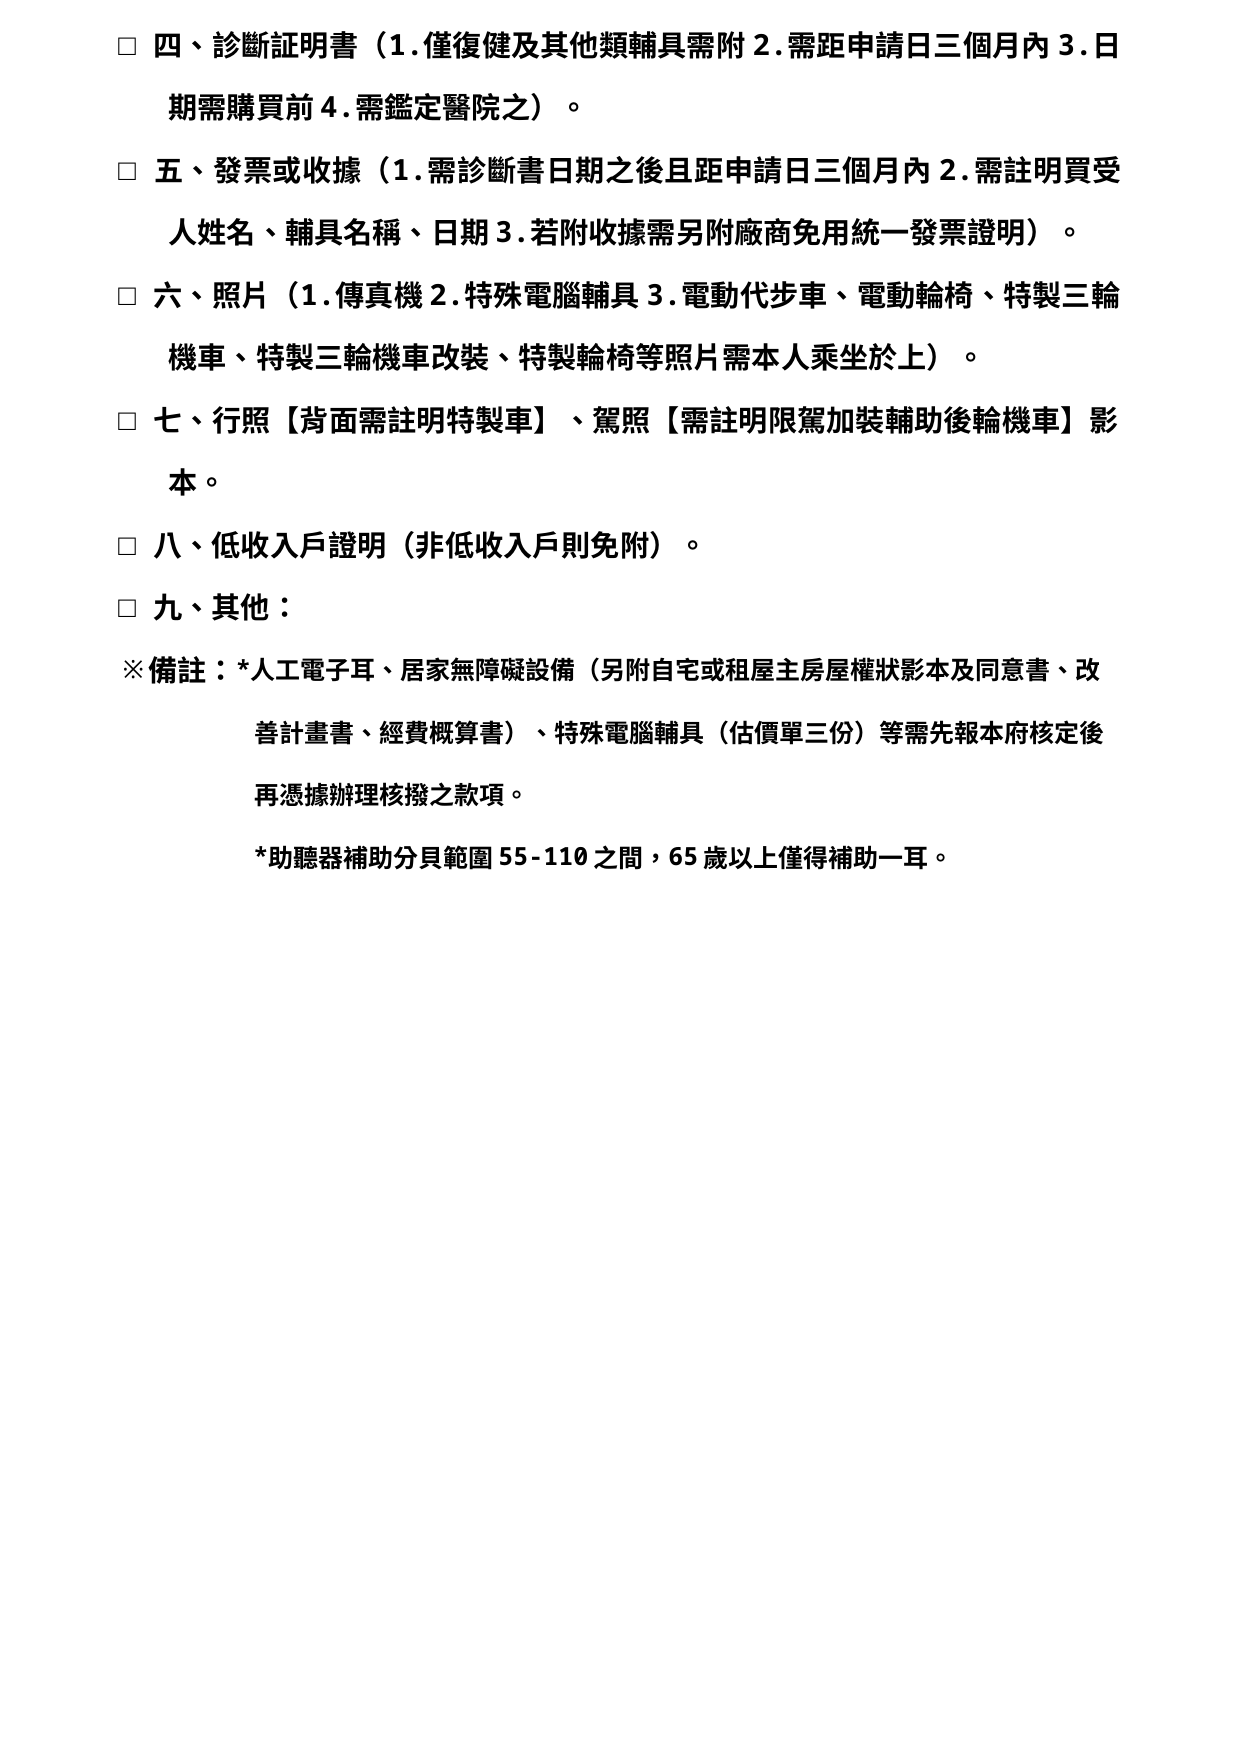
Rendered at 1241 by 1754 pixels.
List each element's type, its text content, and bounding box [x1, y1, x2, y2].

text □ 六、照片（1.傳真機2.特殊電腦輔具3.電動代步車、電動輪椅、特製三輪機車、特製三輪機車改裝、特製輪椅等照片需本人乘坐於上）。 [118, 252, 1122, 377]
text *助聽器補助分貝範圍55-110之間，65歲以上僅得補助一耳。 [118, 814, 1122, 877]
text □ 四、診斷証明書（1.僅復健及其他類輔具需附2.需距申請日三個月內3.日期需購買前4.需鑑定醫院之）。 [118, 2, 1122, 127]
text □ 九、其他： [118, 564, 1122, 627]
list 備註：*人工電子耳、居家無障礙設備（另附自宅或租屋主房屋權狀影本及同意書、改善計畫書、經費概算書）、特殊電腦輔具（估價單三份）等需先報本府核定後再憑據辦理核撥之款項。 [118, 627, 1122, 814]
text □ 五、發票或收據（1.需診斷書日期之後且距申請日三個月內2.需註明買受人姓名、輔具名稱、日期3.若附收據需另附廠商免用統一發票證明）。 [118, 127, 1122, 252]
text □ 八、低收入戶證明（非低收入戶則免附）。 [118, 502, 1122, 564]
text □ 七、行照【背面需註明特製車】、駕照【需註明限駕加裝輔助後輪機車】影本。 [118, 377, 1122, 502]
